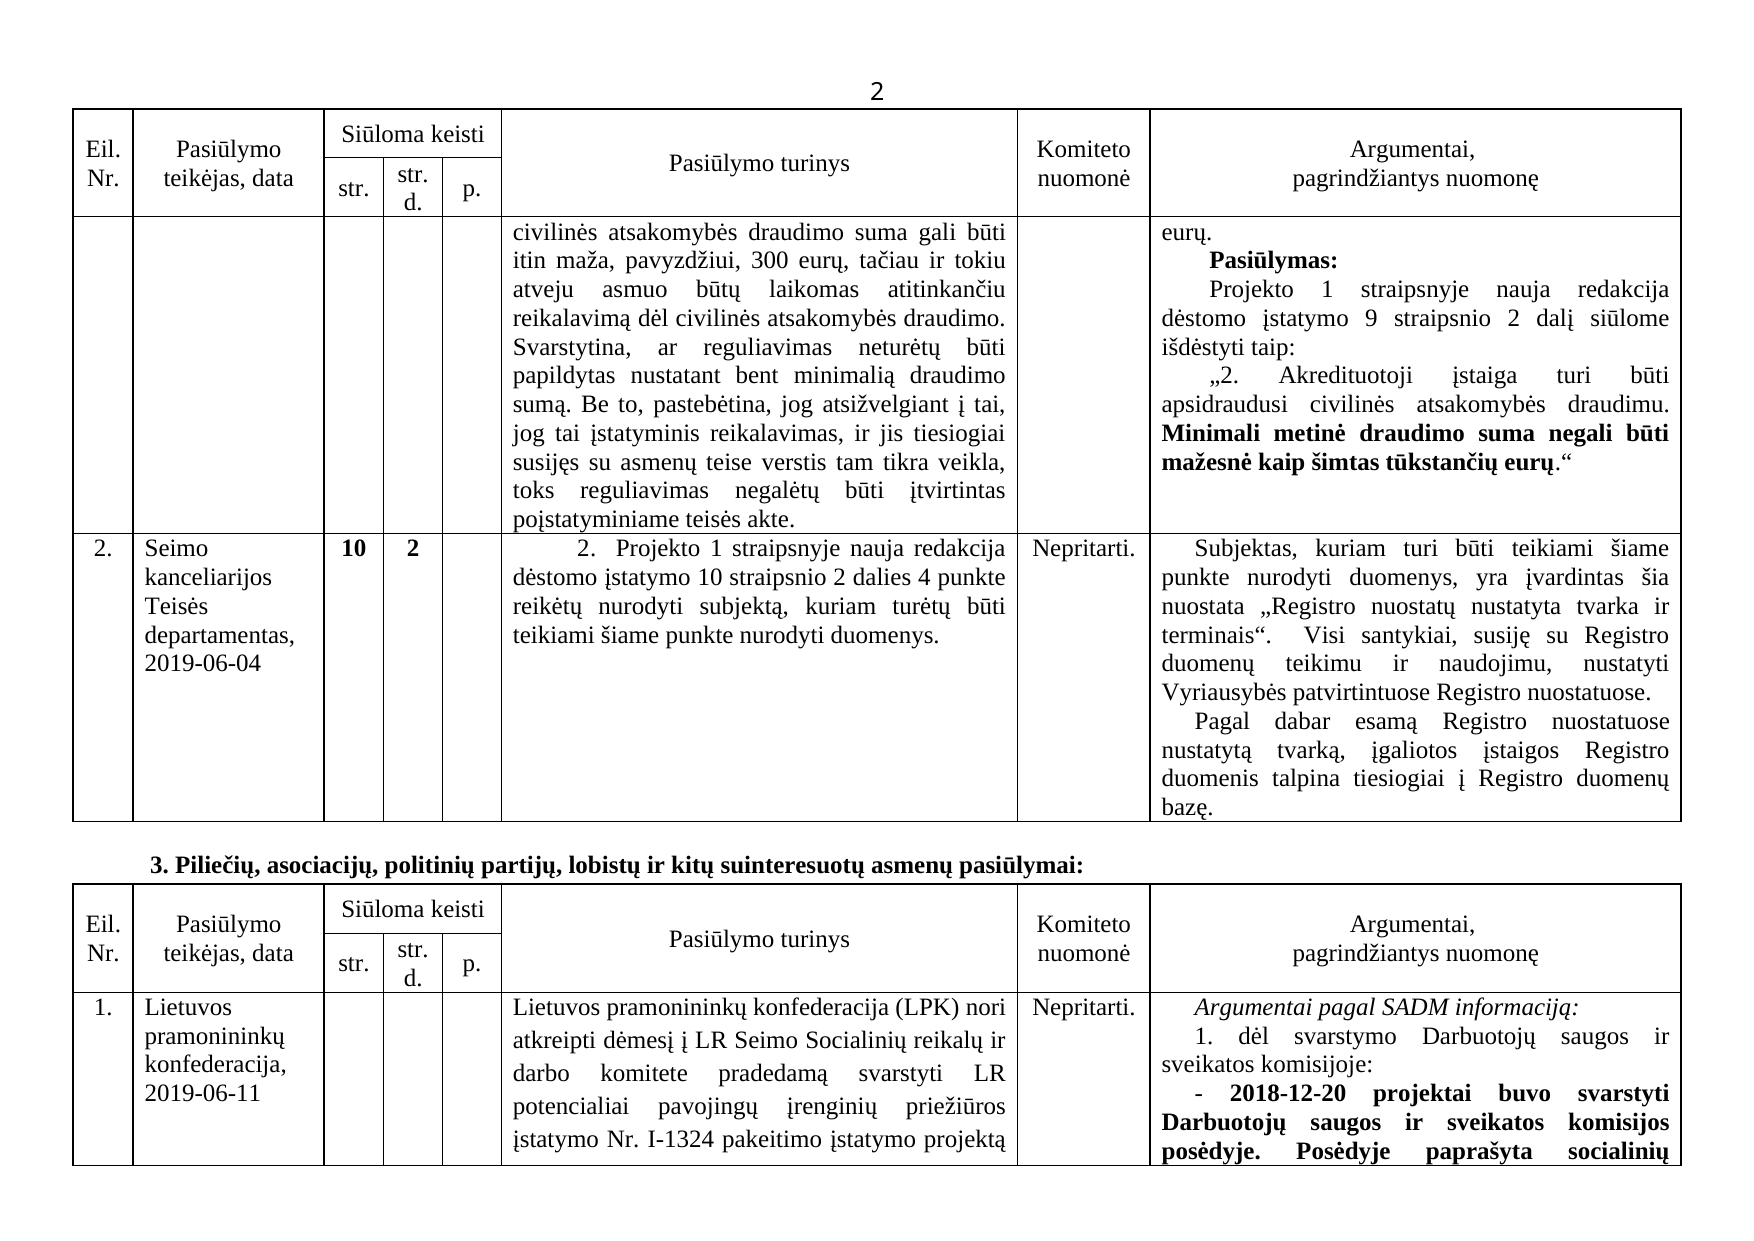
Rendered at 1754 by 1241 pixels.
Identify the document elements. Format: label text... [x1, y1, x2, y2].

table_cell p. [443, 934, 501, 991]
table_cell 10 [325, 534, 383, 821]
text 3. Piliečių, asociacijų, politinių partijų, lobistų ir kitų suinteresuotų asmenų pasiūlymai: [75, 850, 1679, 879]
table_cell [443, 534, 501, 821]
table_cell eurų. Pasiūlymas: Projekto 1 straipsnyje nauja redakcija dėstomo įstatymo 9 straipsnio 2 dalį siūlome išdėstyti taip: „2. Akredituotoji įstaiga turi būti apsidraudusi civilinės atsakomybės draudimu. Minimali metinė draudimo suma negali būti mažesnė kaip šimtas tūkstančių eurų.“ [1151, 217, 1680, 533]
table_cell str. d. [384, 158, 442, 216]
table_cell 2. Projekto 1 straipsnyje nauja redakcija dėstomo įstatymo 10 straipsnio 2 dalies 4 punkte reikėtų nurodyti subjektą, kuriam turėtų būti teikiami šiame punkte nurodyti duomenys. [502, 534, 1017, 821]
table_cell Lietuvos pramonininkų konfederacija, 2019-06-11 [134, 993, 323, 1164]
table_cell Subjektas, kuriam turi būti teikiami šiame punkte nurodyti duomenys, yra įvardintas šia nuostata „Registro nuostatų nustatyta tvarka ir terminais“. Visi santykiai, susiję su Registro duomenų teikimu ir naudojimu, nustatyti Vyriausybės patvirtintuose Registro nuostatuose. Pagal dabar esamą Registro nuostatuose nustatytą tvarką, įgaliotos įstaigos Registro duomenis talpina tiesiogiai į Registro duomenų bazę. [1151, 534, 1680, 821]
table_header Siūloma keisti [325, 885, 501, 932]
table_cell 2 [384, 534, 442, 821]
table_cell Argumentai pagal SADM informaciją: 1. dėl svarstymo Darbuotojų saugos ir sveikatos komisijoje: - 2018-12-20 projektai buvo svarstyti Darbuotojų saugos ir sveikatos komisijos posėdyje. Posėdyje paprašyta socialinių [1151, 993, 1680, 1164]
table_cell Seimo kanceliarijos Teisės departamentas, 2019-06-04 [134, 534, 323, 821]
table_header Pasiūlymo teikėjas, data [134, 885, 323, 991]
table_cell [134, 217, 323, 533]
table_cell [384, 217, 442, 533]
table_header Pasiūlymo turinys [502, 110, 1017, 216]
table_cell [74, 217, 132, 533]
table_cell Nepritarti. [1018, 534, 1149, 821]
table_cell Lietuvos pramonininkų konfederacija (LPK) nori atkreipti dėmesį į LR Seimo Socialinių reikalų ir darbo komitete pradedamą svarstyti LR potencialiai pavojingų įrenginių priežiūros įstatymo Nr. I-1324 pakeitimo įstatymo projektą [502, 993, 1017, 1164]
table_cell [443, 217, 501, 533]
table_cell [384, 993, 442, 1164]
table_cell [325, 993, 383, 1164]
table_cell 1. [74, 993, 132, 1164]
table_cell [325, 217, 383, 533]
table_header Komiteto nuomonė [1018, 885, 1149, 991]
table_cell str. [325, 934, 383, 991]
table_cell str. d. [384, 934, 442, 991]
table_header Eil. Nr. [74, 110, 132, 216]
table_header Komiteto nuomonė [1018, 110, 1149, 216]
table_header Argumentai, pagrindžiantys nuomonę [1151, 885, 1680, 991]
table_header Pasiūlymo turinys [502, 885, 1017, 991]
table_cell str. [325, 158, 383, 216]
table_header Siūloma keisti [325, 110, 501, 157]
table_header Argumentai, pagrindžiantys nuomonę [1151, 110, 1680, 216]
table_cell [443, 993, 501, 1164]
table_cell Nepritarti. [1018, 993, 1149, 1164]
table_cell p. [443, 158, 501, 216]
table_header Eil. Nr. [74, 885, 132, 991]
table_cell 2. [74, 534, 132, 821]
table_header Pasiūlymo teikėjas, data [134, 110, 323, 216]
table_cell [1018, 217, 1149, 533]
